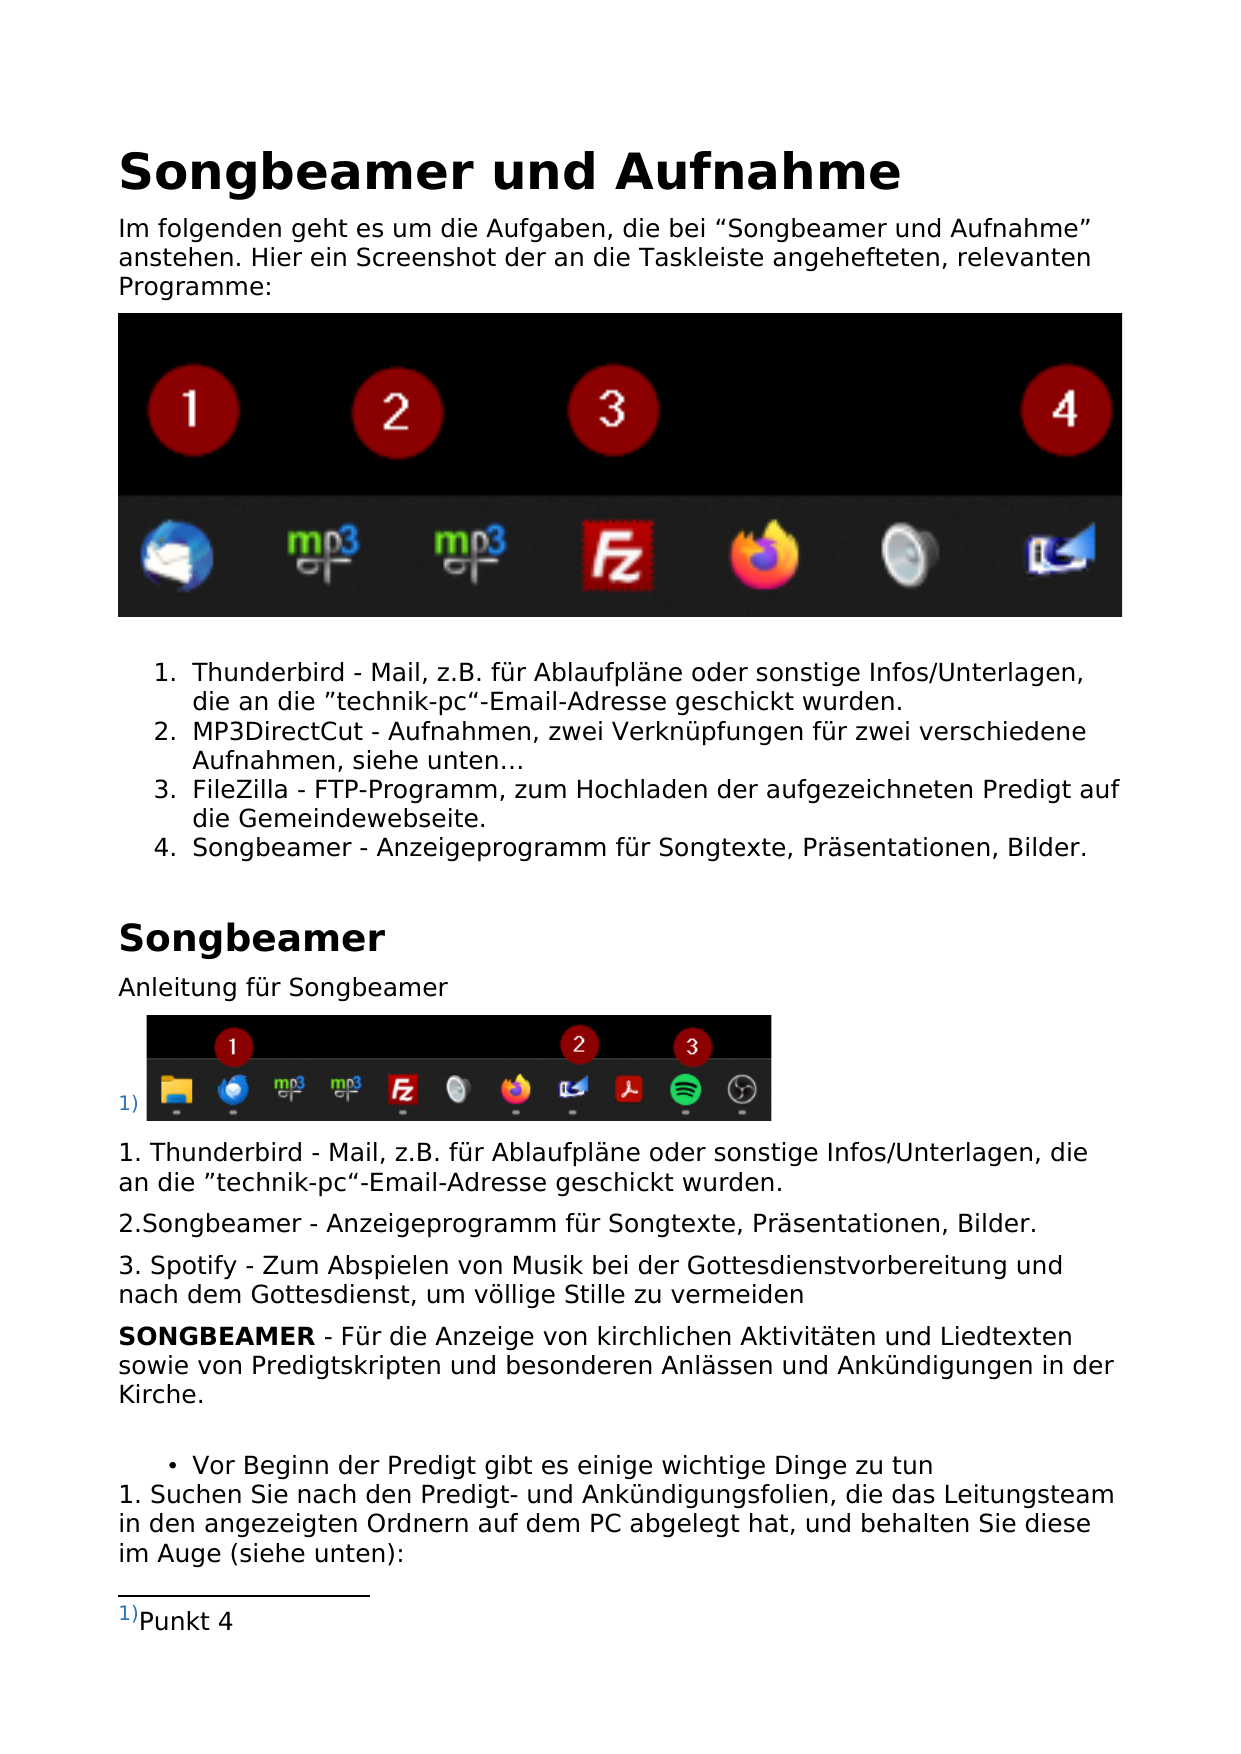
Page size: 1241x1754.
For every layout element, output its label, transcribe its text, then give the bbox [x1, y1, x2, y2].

list Vor Beginn der Predigt gibt es einige wichtige Dinge zu tun [177, 1451, 1122, 1481]
text 2.Songbeamer - Anzeigeprogramm für Songtexte, Präsentationen, Bilder. [118, 1209, 1122, 1238]
picture [146, 1015, 772, 1121]
text 3. Spotify - Zum Abspielen von Musik bei der Gottesdienstvorbereitung und nach dem Gottesdienst, um völlige Stille zu vermeiden [118, 1251, 1122, 1309]
text Anleitung für Songbeamer [118, 973, 1122, 1002]
list Thunderbird - Mail, z.B. für Ablaufpläne oder sonstige Infos/Unterlagen, die an die ”technik-pc“-Email-Adresse geschickt wurden. [177, 658, 1122, 717]
text SONGBEAMER - Für die Anzeige von kirchlichen Aktivitäten und Liedtexten sowie von Predigtskripten und besonderen Anlässen und Ankündigungen in der Kirche. [118, 1322, 1122, 1409]
list MP3DirectCut - Aufnahmen, zwei Verknüpfungen für zwei verschiedene Aufnahmen, siehe unten… [177, 717, 1122, 775]
list FileZilla - FTP-Programm, zum Hochladen der aufgezeichneten Predigt auf die Gemeindewebseite. [177, 775, 1122, 833]
picture [118, 313, 1123, 617]
subtitle Songbeamer [118, 917, 1122, 961]
text 1. Suchen Sie nach den Predigt- und Ankündigungsfolien, die das Leitungsteam in den angezeigten Ordnern auf dem PC abgelegt hat, und behalten Sie diese im Auge (siehe unten): [118, 1481, 1122, 1568]
subtitle Songbeamer und Aufnahme [118, 143, 1122, 201]
list Songbeamer - Anzeigeprogramm für Songtexte, Präsentationen, Bilder. [177, 833, 1122, 863]
text Punkt 4 [118, 1602, 1122, 1636]
text Im folgenden geht es um die Aufgaben, die bei “Songbeamer und Aufnahme” anstehen. Hier ein Screenshot der an die Taskleiste angehefteten, relevanten Programme: [118, 214, 1122, 301]
text 1. Thunderbird - Mail, z.B. für Ablaufpläne oder sonstige Infos/Unterlagen, die an die ”technik-pc“-Email-Adresse geschickt wurden. [118, 1138, 1122, 1197]
